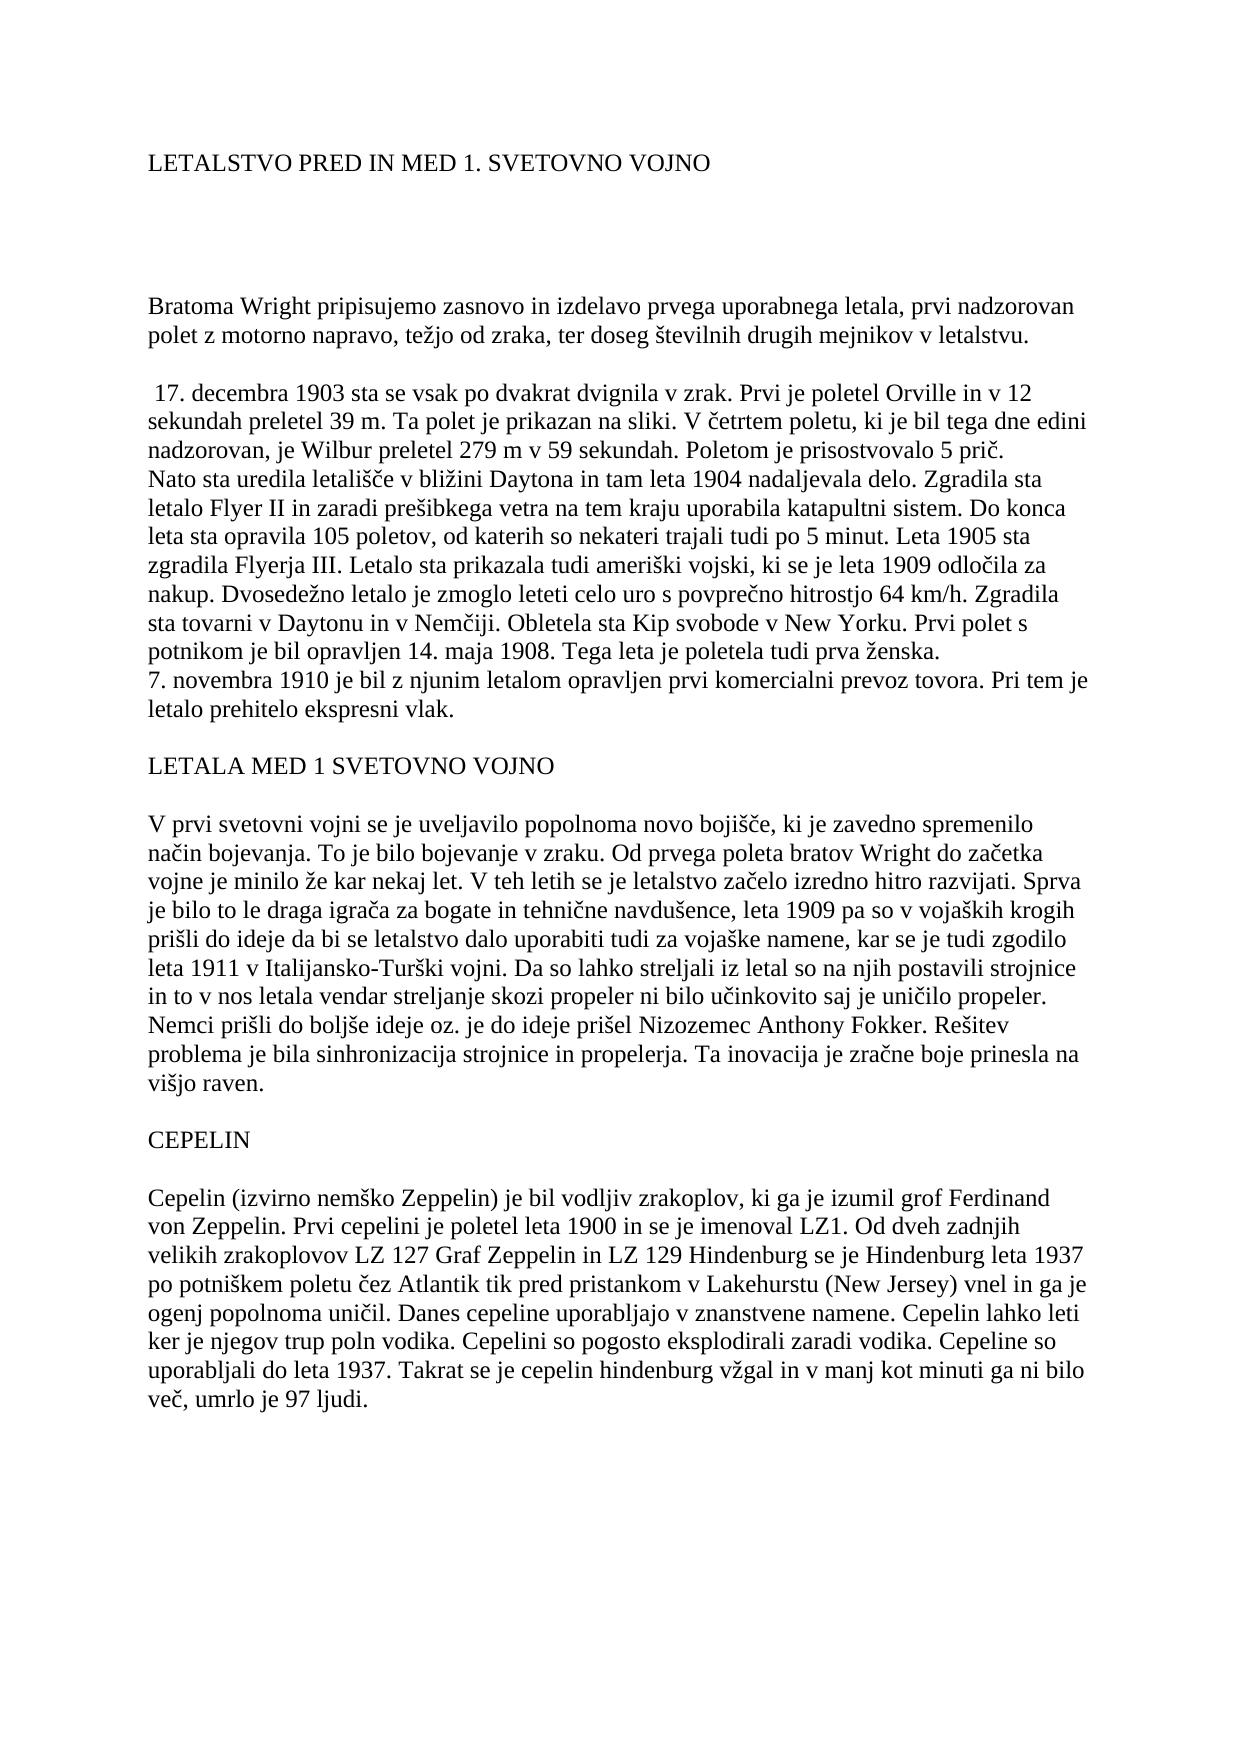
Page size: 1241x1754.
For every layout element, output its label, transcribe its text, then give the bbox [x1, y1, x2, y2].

text Cepelin (izvirno nemško Zeppelin) je bil vodljiv zrakoplov, ki ga je izumil grof Ferdinand von Zeppelin. Prvi cepelini je poletel leta 1900 in se je imenoval LZ1. Od dveh zadnjih velikih zrakoplovov LZ 127 Graf Zeppelin in LZ 129 Hindenburg se je Hindenburg leta 1937 po potniškem poletu čez Atlantik tik pred pristankom v Lakehurstu (New Jersey) vnel in ga je ogenj popolnoma uničil. Danes cepeline uporabljajo v znanstvene namene. Cepelin lahko leti ker je njegov trup poln vodika. Cepelini so pogosto eksplodirali zaradi vodika. Cepeline so uporabljali do leta 1937. Takrat se je cepelin hindenburg vžgal in v manj kot minuti ga ni bilo več, umrlo je 97 ljudi. [148, 1183, 1093, 1413]
text 7. novembra 1910 je bil z njunim letalom opravljen prvi komercialni prevoz tovora. Pri tem je letalo prehitelo ekspresni vlak. [148, 665, 1093, 723]
text LETALSTVO PRED IN MED 1. SVETOVNO VOJNO [148, 148, 1093, 176]
text Nato sta uredila letališče v bližini Daytona in tam leta 1904 nadaljevala delo. Zgradila sta letalo Flyer II in zaradi prešibkega vetra na tem kraju uporabila katapultni sistem. Do konca leta sta opravila 105 poletov, od katerih so nekateri trajali tudi po 5 minut. Leta 1905 sta zgradila Flyerja III. Letalo sta prikazala tudi ameriški vojski, ki se je leta 1909 odločila za nakup. Dvosedežno letalo je zmoglo leteti celo uro s povprečno hitrostjo 64 km/h. Zgradila sta tovarni v Daytonu in v Nemčiji. Obletela sta Kip svobode v New Yorku. Prvi polet s potnikom je bil opravljen 14. maja 1908. Tega leta je poletela tudi prva ženska. [148, 464, 1093, 665]
text CEPELIN [148, 1125, 1093, 1154]
text 17. decembra 1903 sta se vsak po dvakrat dvignila v zrak. Prvi je poletel Orville in v 12 sekundah preletel 39 m. Ta polet je prikazan na sliki. V četrtem poletu, ki je bil tega dne edini nadzorovan, je Wilbur preletel 279 m v 59 sekundah. Poletom je prisostvovalo 5 prič. [148, 378, 1093, 464]
text LETALA MED 1 SVETOVNO VOJNO [148, 751, 1093, 780]
text V prvi svetovni vojni se je uveljavilo popolnoma novo bojišče, ki je zavedno spremenilo način bojevanja. To je bilo bojevanje v zraku. Od prvega poleta bratov Wright do začetka vojne je minilo že kar nekaj let. V teh letih se je letalstvo začelo izredno hitro razvijati. Sprva je bilo to le draga igrača za bogate in tehnične navdušence, leta 1909 pa so v vojaških krogih prišli do ideje da bi se letalstvo dalo uporabiti tudi za vojaške namene, kar se je tudi zgodilo leta 1911 v Italijansko-Turški vojni. Da so lahko streljali iz letal so na njih postavili strojnice in to v nos letala vendar streljanje skozi propeler ni bilo učinkovito saj je uničilo propeler. Nemci prišli do boljše ideje oz. je do ideje prišel Nizozemec Anthony Fokker. Rešitev problema je bila sinhronizacija strojnice in propelerja. Ta inovacija je zračne boje prinesla na višjo raven. [148, 809, 1093, 1096]
text Bratoma Wright pripisujemo zasnovo in izdelavo prvega uporabnega letala, prvi nadzorovan polet z motorno napravo, težjo od zraka, ter doseg številnih drugih mejnikov v letalstvu. [148, 291, 1093, 349]
